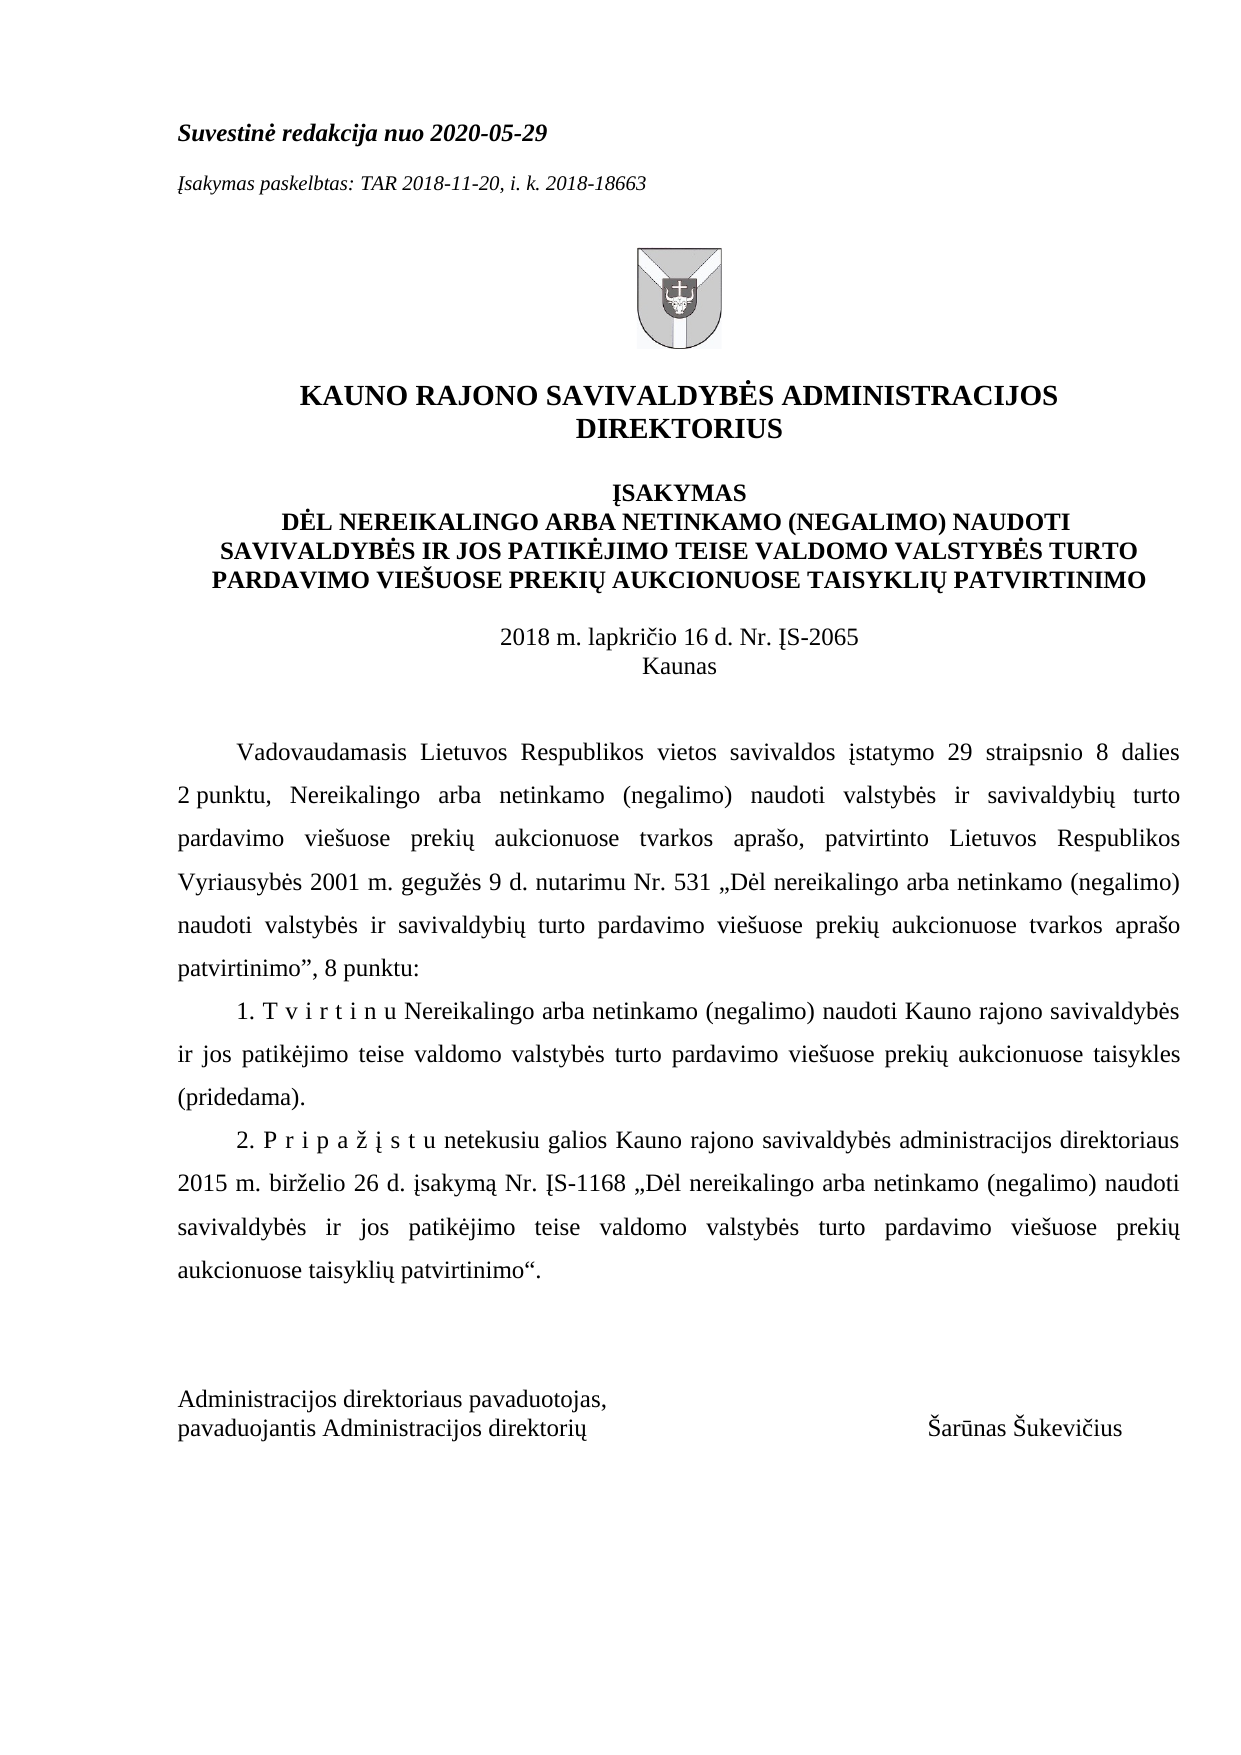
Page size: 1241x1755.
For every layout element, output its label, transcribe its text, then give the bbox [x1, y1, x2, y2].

text Kaunas [177, 651, 1181, 680]
text Vadovaudamasis Lietuvos Respublikos vietos savivaldos įstatymo 29 straipsnio 8 dalies 2 punktu, Nereikalingo arba netinkamo (negalimo) naudoti valstybės ir savivaldybių turto pardavimo viešuose prekių aukcionuose tvarkos aprašo, patvirtinto Lietuvos Respublikos Vyriausybės 2001 m. gegužės 9 d. nutarimu Nr. 531 „Dėl nereikalingo arba netinkamo (negalimo) naudoti valstybės ir savivaldybių turto pardavimo viešuose prekių aukcionuose tvarkos aprašo patvirtinimo”, 8 punktu: [177, 737, 1181, 982]
text DĖL NEREIKALINGO ARBA NETINKAMO (NEGALIMO) NAUDOTI [177, 507, 1181, 536]
text KAUNO RAJONO SAVIVALDYBĖS ADMINISTRACIJOS [177, 378, 1181, 411]
text pavaduojantis Administracijos direktorių Šarūnas Šukevičius [177, 1413, 1181, 1442]
text 2. P r i p a ž į s t u netekusiu galios Kauno rajono savivaldybės administracijos direktoriaus 2015 m. birželio 26 d. įsakymą Nr. ĮS-1168 „Dėl nereikalingo arba netinkamo (negalimo) naudoti savivaldybės ir jos patikėjimo teise valdomo valstybės turto pardavimo viešuose prekių aukcionuose taisyklių patvirtinimo“. [177, 1125, 1181, 1283]
text SAVIVALDYBĖS IR JOS PATIKĖJIMO TEISE VALDOMO VALSTYBĖS TURTO PARDAVIMO VIEŠUOSE PREKIŲ AUKCIONUOSE TAISYKLIŲ PATVIRTINIMO [177, 536, 1181, 593]
text Administracijos direktoriaus pavaduotojas, [177, 1384, 1181, 1413]
text ĮSAKYMAS [177, 478, 1181, 507]
text Suvestinė redakcija nuo 2020-05-29 [177, 118, 1181, 147]
text 1. T v i r t i n u Nereikalingo arba netinkamo (negalimo) naudoti Kauno rajono savivaldybės ir jos patikėjimo teise valdomo valstybės turto pardavimo viešuose prekių aukcionuose taisykles (pridedama). [177, 996, 1181, 1111]
text DIREKTORIUS [177, 411, 1181, 445]
text Įsakymas paskelbtas: TAR 2018-11-20, i. k. 2018-18663 [177, 171, 1181, 195]
text 2018 m. lapkričio 16 d. Nr. ĮS-2065 [177, 622, 1181, 651]
